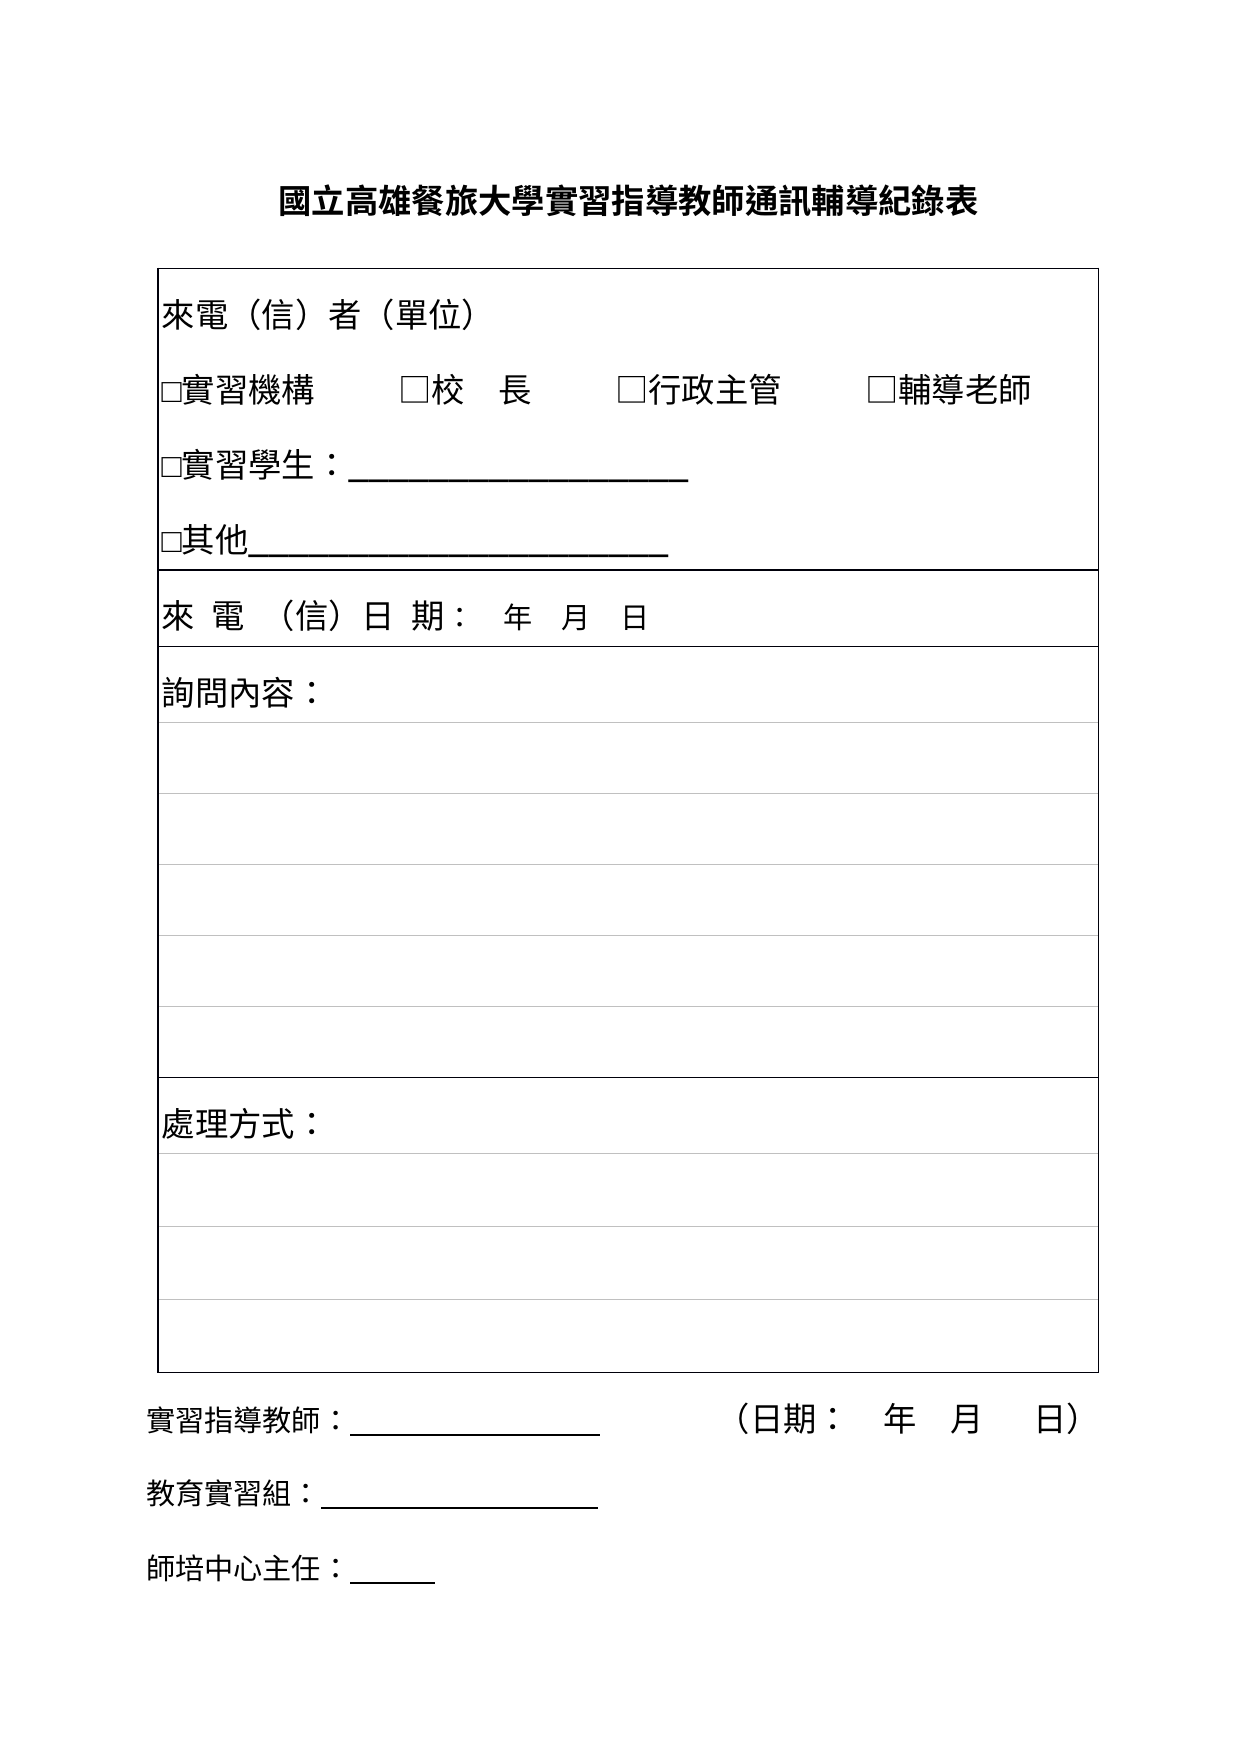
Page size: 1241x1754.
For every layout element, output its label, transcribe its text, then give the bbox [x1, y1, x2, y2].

text 師培中心主任： [131, 1523, 1125, 1598]
table_cell [159, 723, 1098, 793]
table_cell [159, 1154, 1098, 1226]
table_cell 詢問內容： [159, 647, 1098, 722]
table_cell 處理方式： [159, 1078, 1098, 1153]
table_header 來電（信）者（單位） □實習機構 □校 長 □行政主管 □輔導老師 □實習學生：_________________ □其他_____________________ [159, 269, 1098, 569]
table_cell 來 電 （信）日 期： 年 月 日 [159, 571, 1098, 646]
text 教育實習組： [131, 1448, 1125, 1523]
table_cell [159, 1227, 1098, 1299]
table_cell [159, 865, 1098, 935]
text 國立高雄餐旅大學實習指導教師通訊輔導紀錄表 [131, 155, 1125, 230]
table_cell [159, 794, 1098, 864]
table_cell [159, 1007, 1098, 1076]
table_cell [159, 936, 1098, 1006]
table_cell [159, 1300, 1098, 1372]
text 實習指導教師： （日期： 年 月 日） [131, 1373, 1125, 1448]
